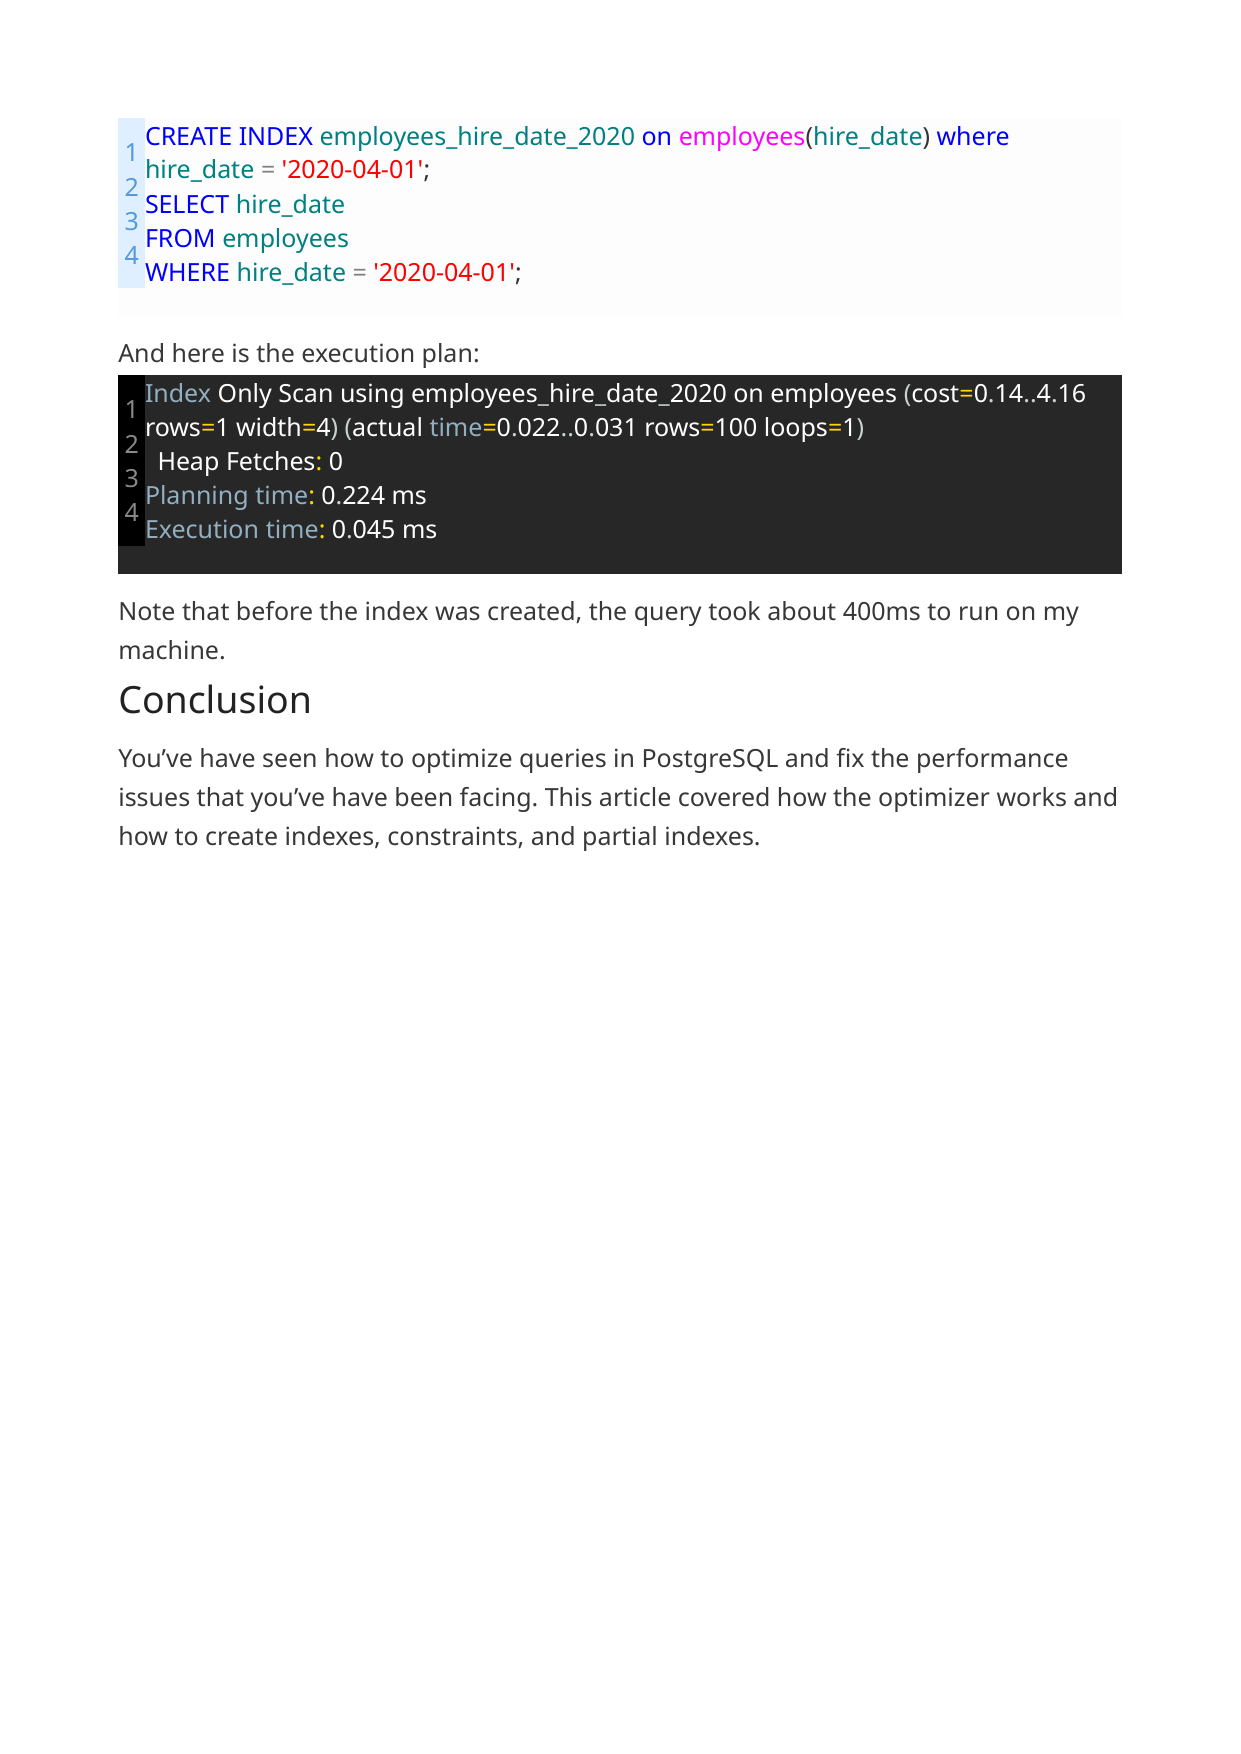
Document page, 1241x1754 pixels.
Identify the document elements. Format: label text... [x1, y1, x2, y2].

text Note that before the index was created, the query took about 400ms to run on my machine. [118, 593, 1122, 666]
text You’ve have seen how to optimize queries in PostgreSQL and fix the performance issues that you’ve have been facing. This article covered how the optimizer works and how to create indexes, constraints, and partial indexes. [118, 740, 1122, 853]
table_header 1 2 3 4 [118, 118, 145, 288]
subtitle Conclusion [118, 671, 1122, 724]
table_header 1 2 3 4 [118, 375, 145, 546]
text And here is the execution plan: [118, 336, 1122, 370]
